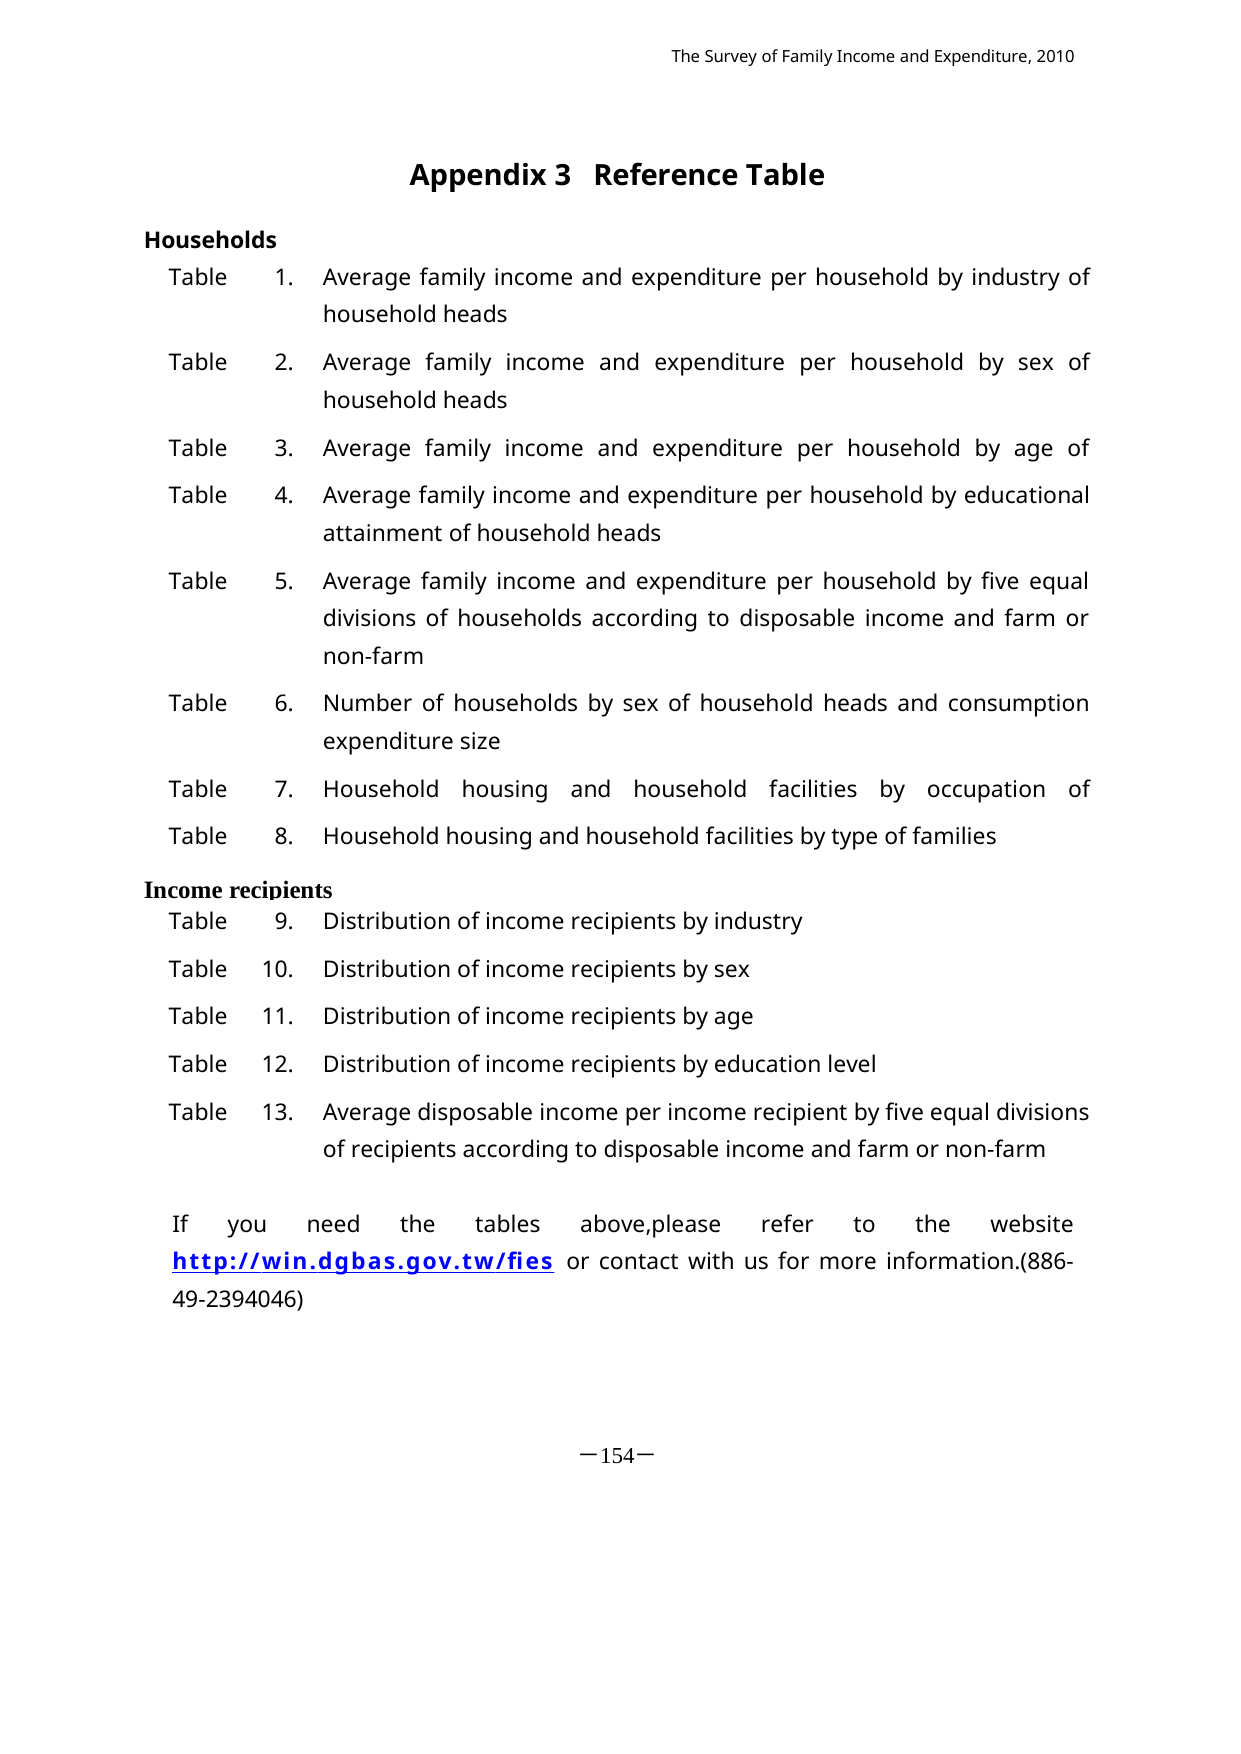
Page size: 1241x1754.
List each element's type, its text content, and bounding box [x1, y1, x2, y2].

table_cell [255, 937, 296, 947]
table_cell [141, 937, 255, 947]
table_cell [141, 757, 255, 767]
table_cell Average family income and expenditure per household by five equal divisions of households according to disposable income and farm or non-farm [320, 559, 1094, 671]
table_cell [296, 549, 320, 559]
table_cell 11. [255, 995, 296, 1032]
table_cell Table [141, 815, 255, 852]
table_cell [255, 330, 296, 341]
table_cell [255, 416, 296, 426]
table_cell Table [141, 559, 255, 671]
table_cell Table [141, 474, 255, 549]
table_cell [141, 330, 255, 341]
table_cell [296, 330, 320, 341]
table_cell [320, 852, 1094, 862]
table_cell 6. [255, 682, 296, 757]
table_cell [296, 416, 320, 426]
table_cell Number of households by sex of household heads and consumption expenditure size [320, 682, 1094, 757]
table_cell [296, 947, 320, 984]
table_cell [255, 1032, 296, 1042]
table_cell [141, 984, 255, 995]
table_cell [320, 937, 1094, 947]
table_cell 10. [255, 947, 296, 984]
table_cell Table [141, 1043, 255, 1079]
table_cell [320, 549, 1094, 559]
table_cell Average family income and expenditure per household by educational attainment of household heads [320, 474, 1094, 549]
table_cell [255, 984, 296, 995]
table_cell Table [141, 767, 255, 804]
table_cell 5. [255, 559, 296, 671]
table_cell 3. [255, 426, 296, 463]
table_cell [296, 341, 320, 416]
table_cell [296, 1043, 320, 1079]
table_cell [320, 463, 1094, 474]
table_cell 2. [255, 341, 296, 416]
table_cell [296, 1080, 320, 1090]
table_cell Average family income and expenditure per household by age of household heads [320, 426, 1094, 463]
table_cell Households [141, 218, 1094, 255]
table_cell [320, 671, 1094, 682]
table_cell Average family income and expenditure per household by sex of household heads [320, 341, 1094, 416]
table_cell [255, 463, 296, 474]
table_cell [296, 1032, 320, 1042]
table_cell Table [141, 900, 255, 937]
table_cell [320, 416, 1094, 426]
table_cell Table [141, 341, 255, 416]
table_cell Average disposable income per income recipient by five equal divisions of recipients according to disposable income and farm or non-farm [320, 1090, 1094, 1202]
table_cell [320, 330, 1094, 341]
table_cell Table [141, 682, 255, 757]
table_cell Table [141, 1090, 255, 1202]
table_cell [320, 984, 1094, 995]
table_cell [296, 559, 320, 671]
table_cell [141, 852, 255, 862]
table_cell [296, 995, 320, 1032]
table_cell [141, 549, 255, 559]
table_cell [296, 757, 320, 767]
table_cell [296, 463, 320, 474]
table_cell [320, 757, 1094, 767]
table_cell 4. [255, 474, 296, 549]
table_cell Table [141, 995, 255, 1032]
table_cell [141, 1032, 255, 1042]
table_cell 1. [255, 255, 296, 330]
table_cell [141, 463, 255, 474]
table_cell [255, 757, 296, 767]
table_cell [141, 1080, 255, 1090]
table_cell 9. [255, 900, 296, 937]
table_cell [296, 682, 320, 757]
table_cell Table [141, 426, 255, 463]
table_cell [296, 984, 320, 995]
table_cell [141, 671, 255, 682]
table_cell [296, 671, 320, 682]
table_cell 13. [255, 1090, 296, 1202]
table_cell [296, 804, 320, 815]
table_cell 12. [255, 1043, 296, 1079]
table_cell Table [141, 255, 255, 330]
table_cell [296, 937, 320, 947]
table_cell [320, 1032, 1094, 1042]
table_cell [296, 426, 320, 463]
table_cell [296, 900, 320, 937]
table_cell Income recipients [141, 863, 1094, 899]
table_cell Table [141, 947, 255, 984]
table_cell [296, 255, 320, 330]
table_cell [320, 804, 1094, 815]
table_header Appendix 3 Reference Table [141, 156, 1094, 218]
table_cell [141, 416, 255, 426]
table_cell [255, 852, 296, 862]
table_cell Household housing and household facilities by occupation of household heads [320, 767, 1094, 804]
table_cell [255, 804, 296, 815]
table_cell Average family income and expenditure per household by industry of household heads [320, 255, 1094, 330]
table_cell [296, 852, 320, 862]
table_cell [296, 815, 320, 852]
table_cell [296, 767, 320, 804]
table_cell [296, 474, 320, 549]
table_cell 7. [255, 767, 296, 804]
table_cell [320, 1080, 1094, 1090]
table_cell Distribution of income recipients by education level [320, 1043, 1094, 1079]
table_cell Distribution of income recipients by age [320, 995, 1094, 1032]
table_cell [296, 1090, 320, 1202]
table_cell [255, 1080, 296, 1090]
table_cell Distribution of income recipients by industry [320, 900, 1094, 937]
table_cell [141, 804, 255, 815]
table_cell [255, 549, 296, 559]
table_cell [255, 671, 296, 682]
text If you need the tables above,please refer to the website http://win.dgbas.gov.tw/fies or contact with us for more information.(886-49-2394046) [172, 1202, 1075, 1315]
table_cell Household housing and household facilities by type of families [320, 815, 1094, 852]
table_cell 8. [255, 815, 296, 852]
table_cell Distribution of income recipients by sex [320, 947, 1094, 984]
